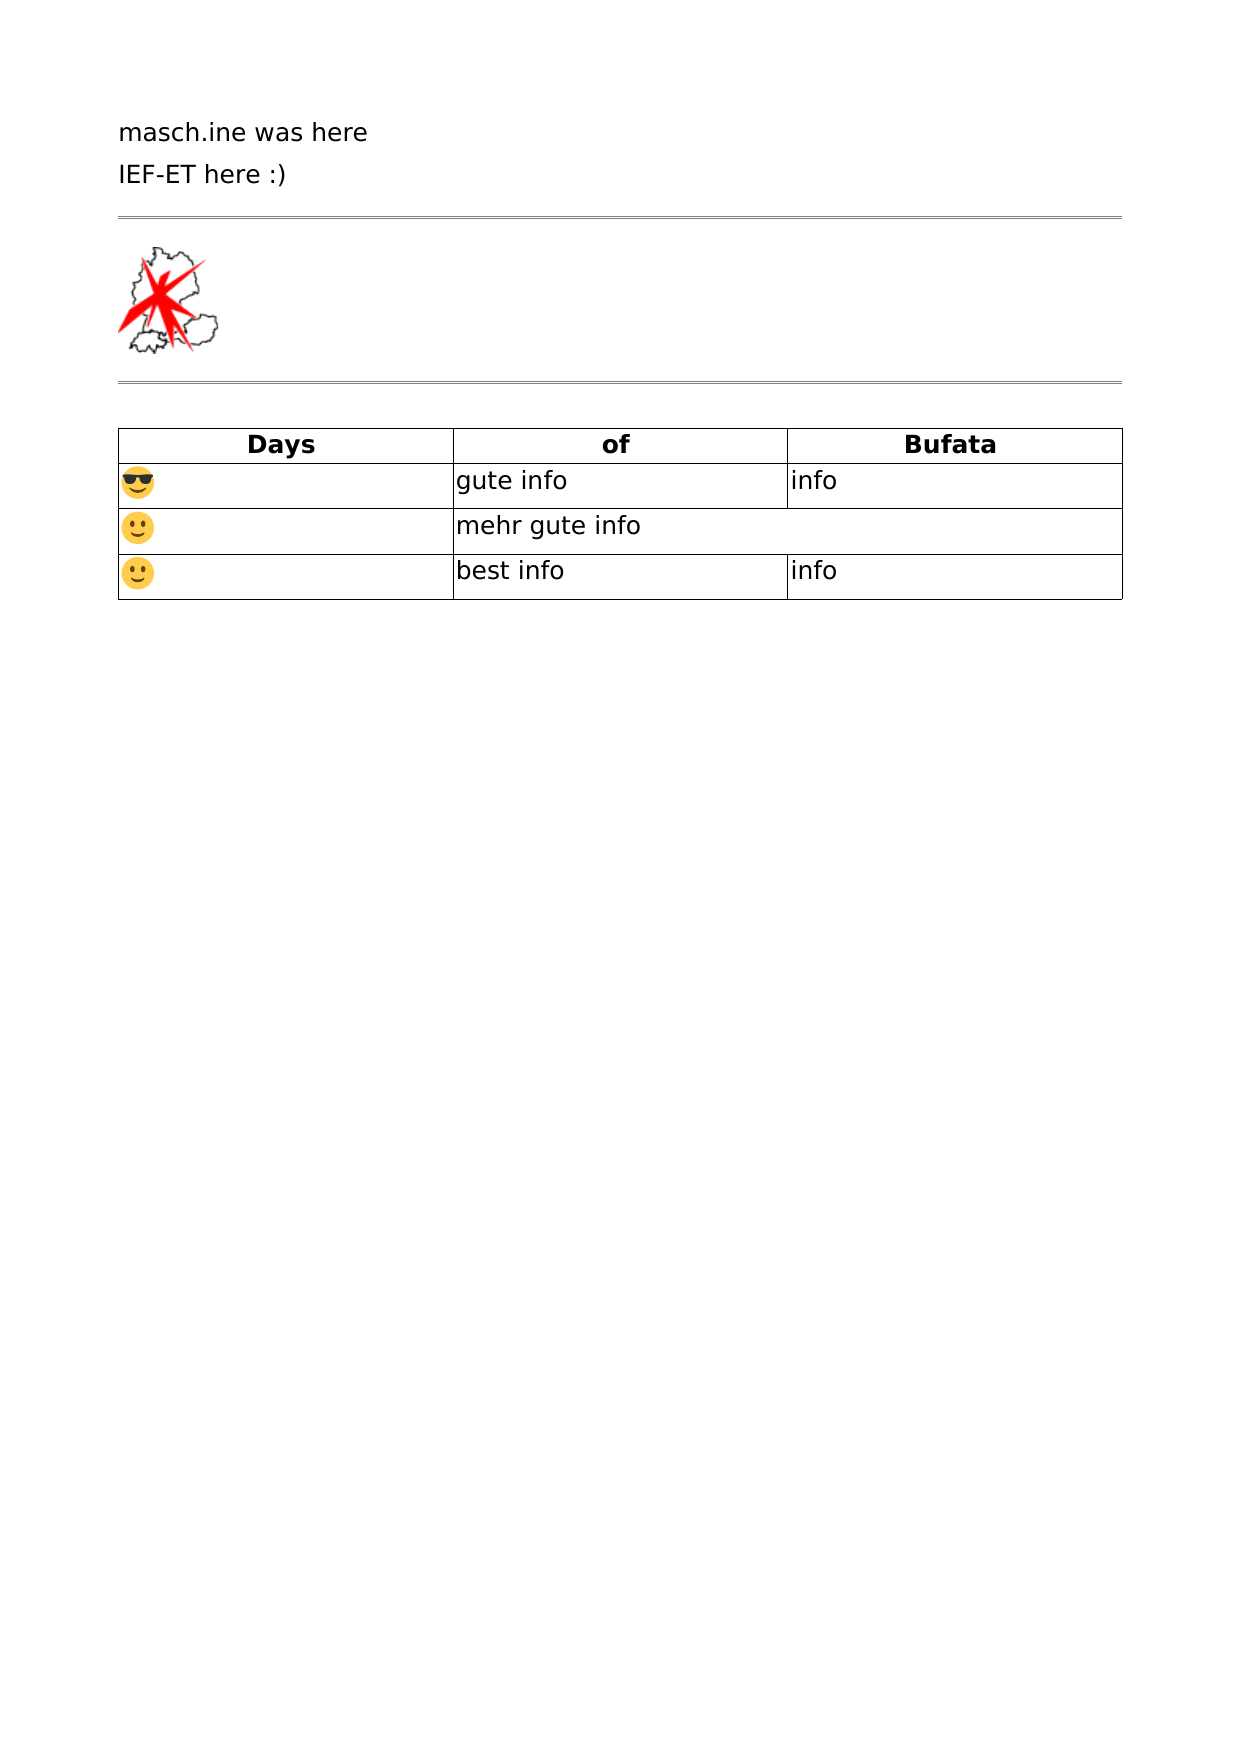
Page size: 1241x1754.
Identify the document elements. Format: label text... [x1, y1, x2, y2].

table_cell best info [454, 555, 787, 599]
table_cell [119, 555, 453, 599]
text masch.ine was here [118, 118, 1122, 147]
text IEF-ET here :) [118, 160, 1122, 189]
picture [118, 247, 219, 354]
table_header Days [119, 429, 453, 463]
table_header Bufata [788, 429, 1122, 463]
table_header of [454, 429, 787, 463]
table_cell info [788, 464, 1122, 508]
table_cell [119, 464, 453, 508]
table_cell gute info [454, 464, 787, 508]
table_cell info [788, 555, 1122, 599]
table_cell [119, 509, 453, 553]
table_cell mehr gute info [454, 509, 1122, 553]
